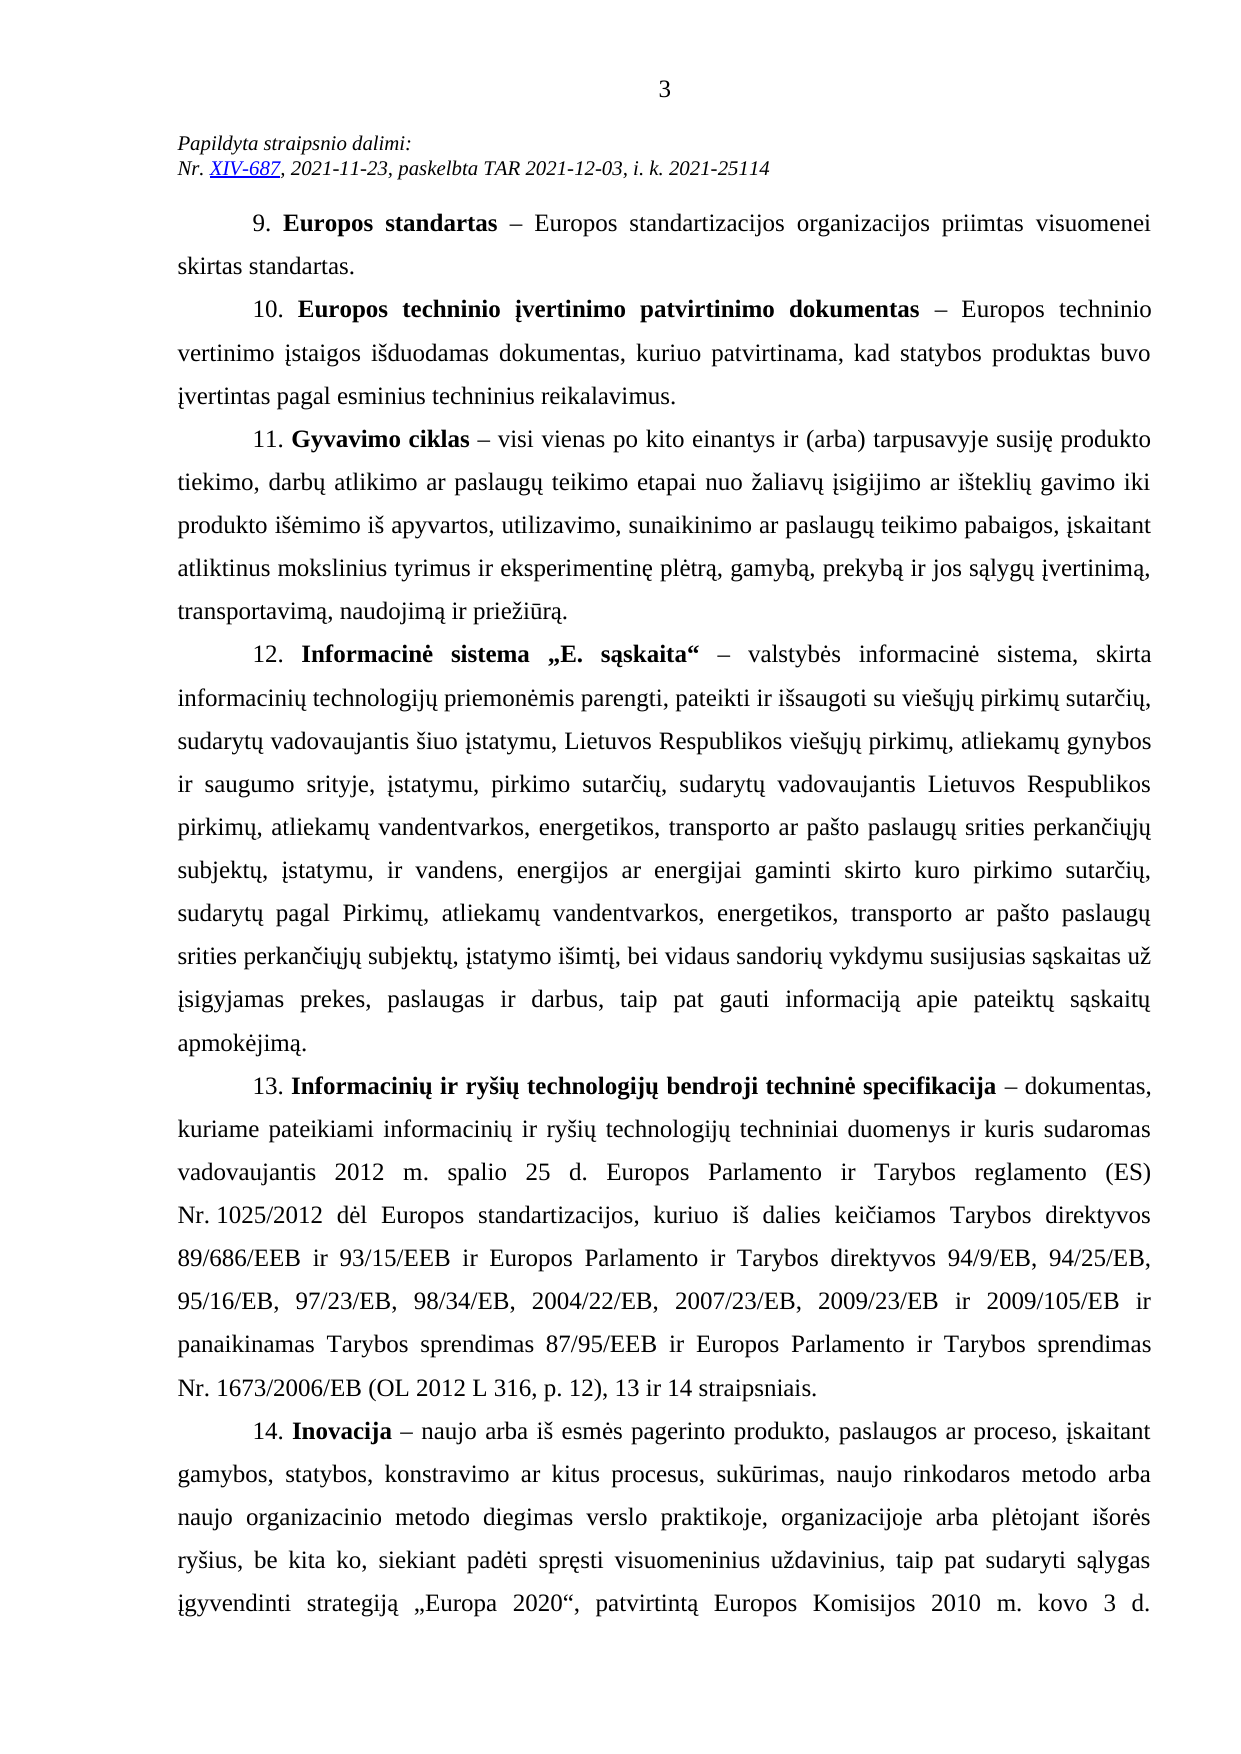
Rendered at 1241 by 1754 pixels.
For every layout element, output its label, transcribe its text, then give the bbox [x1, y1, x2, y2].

text 12. Informacinė sistema „E. sąskaita“ – valstybės informacinė sistema, skirta informacinių technologijų priemonėmis parengti, pateikti ir išsaugoti su viešųjų pirkimų sutarčių, sudarytų vadovaujantis šiuo įstatymu, Lietuvos Respublikos viešųjų pirkimų, atliekamų gynybos ir saugumo srityje, įstatymu, pirkimo sutarčių, sudarytų vadovaujantis Lietuvos Respublikos pirkimų, atliekamų vandentvarkos, energetikos, transporto ar pašto paslaugų srities perkančiųjų subjektų, įstatymu, ir vandens, energijos ar energijai gaminti skirto kuro pirkimo sutarčių, sudarytų pagal Pirkimų, atliekamų vandentvarkos, energetikos, transporto ar pašto paslaugų srities perkančiųjų subjektų, įstatymo išimtį, bei vidaus sandorių vykdymu susijusias sąskaitas už įsigyjamas prekes, paslaugas ir darbus, taip pat gauti informaciją apie pateiktų sąskaitų apmokėjimą. [177, 639, 1152, 1056]
text 10. Europos techninio įvertinimo patvirtinimo dokumentas – Europos techninio vertinimo įstaigos išduodamas dokumentas, kuriuo patvirtinama, kad statybos produktas buvo įvertintas pagal esminius techninius reikalavimus. [177, 294, 1152, 409]
text 9. Europos standartas – Europos standartizacijos organizacijos priimtas visuomenei skirtas standartas. [177, 208, 1152, 280]
text 14. Inovacija – naujo arba iš esmės pagerinto produkto, paslaugos ar proceso, įskaitant gamybos, statybos, konstravimo ar kitus procesus, sukūrimas, naujo rinkodaros metodo arba naujo organizacinio metodo diegimas verslo praktikoje, organizacijoje arba plėtojant išorės ryšius, be kita ko, siekiant padėti spręsti visuomeninius uždavinius, taip pat sudaryti sąlygas įgyvendinti strategiją „Europa 2020“, patvirtintą Europos Komisijos 2010 m. kovo 3 d. [177, 1416, 1152, 1617]
text 13. Informacinių ir ryšių technologijų bendroji techninė specifikacija – dokumentas, kuriame pateikiami informacinių ir ryšių technologijų techniniai duomenys ir kuris sudaromas vadovaujantis 2012 m. spalio 25 d. Europos Parlamento ir Tarybos reglamento (ES) Nr. 1025/2012 dėl Europos standartizacijos, kuriuo iš dalies keičiamos Tarybos direktyvos 89/686/EEB ir 93/15/EEB ir Europos Parlamento ir Tarybos direktyvos 94/9/EB, 94/25/EB, 95/16/EB, 97/23/EB, 98/34/EB, 2004/22/EB, 2007/23/EB, 2009/23/EB ir 2009/105/EB ir panaikinamas Tarybos sprendimas 87/95/EEB ir Europos Parlamento ir Tarybos sprendimas Nr. 1673/2006/EB (OL 2012 L 316, p. 12), 13 ir 14 straipsniais. [177, 1071, 1152, 1401]
text Papildyta straipsnio dalimi: [177, 131, 1152, 155]
text Nr. XIV-687, 2021-11-23, paskelbta TAR 2021-12-03, i. k. 2021-25114 [177, 155, 1152, 179]
text 11. Gyvavimo ciklas – visi vienas po kito einantys ir (arba) tarpusavyje susiję produkto tiekimo, darbų atlikimo ar paslaugų teikimo etapai nuo žaliavų įsigijimo ar išteklių gavimo iki produkto išėmimo iš apyvartos, utilizavimo, sunaikinimo ar paslaugų teikimo pabaigos, įskaitant atliktinus mokslinius tyrimus ir eksperimentinę plėtrą, gamybą, prekybą ir jos sąlygų įvertinimą, transportavimą, naudojimą ir priežiūrą. [177, 424, 1152, 625]
